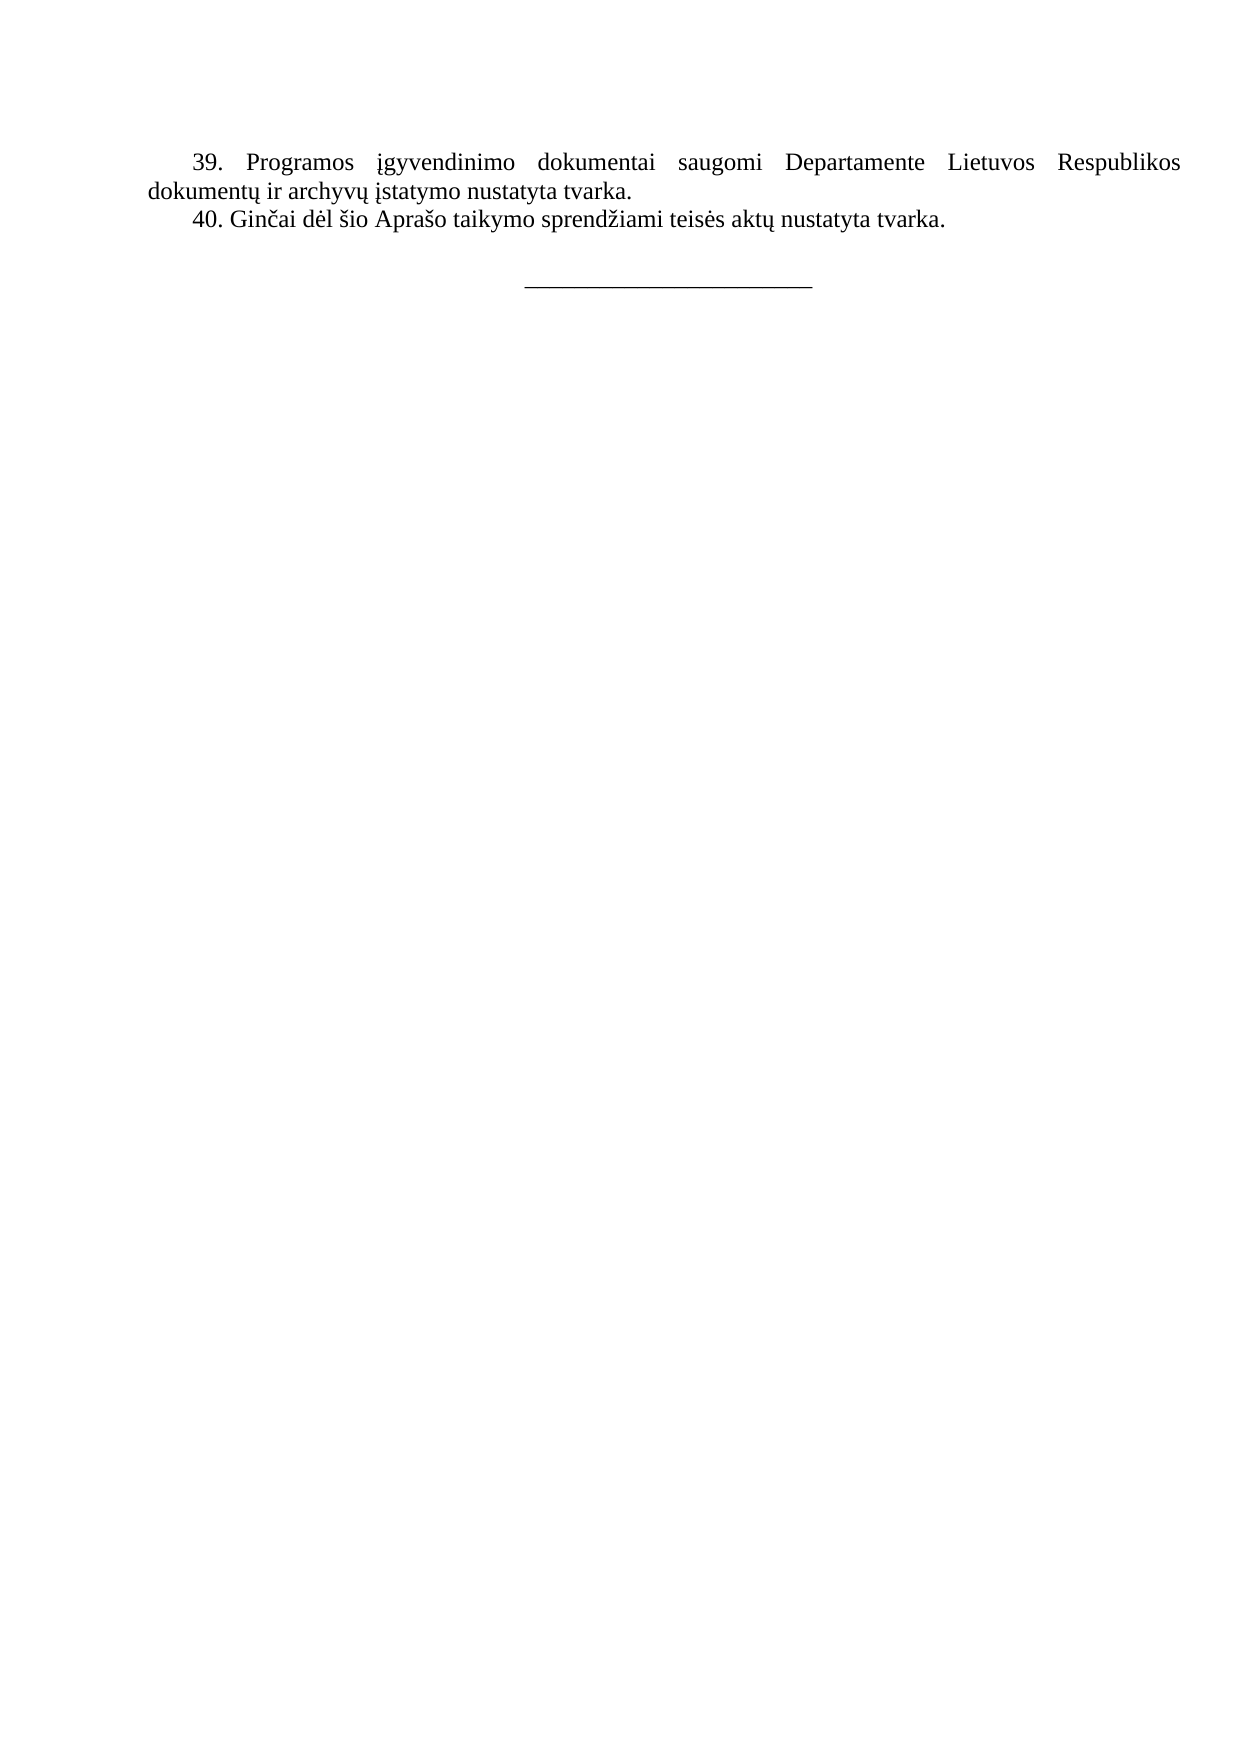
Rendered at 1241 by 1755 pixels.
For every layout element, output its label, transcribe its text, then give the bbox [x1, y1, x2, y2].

text _______________________ [148, 262, 1181, 291]
text 39. Programos įgyvendinimo dokumentai saugomi Departamente Lietuvos Respublikos dokumentų ir archyvų įstatymo nustatyta tvarka. [148, 147, 1181, 204]
text 40. Ginčai dėl šio Aprašo taikymo sprendžiami teisės aktų nustatyta tvarka. [148, 204, 1181, 233]
